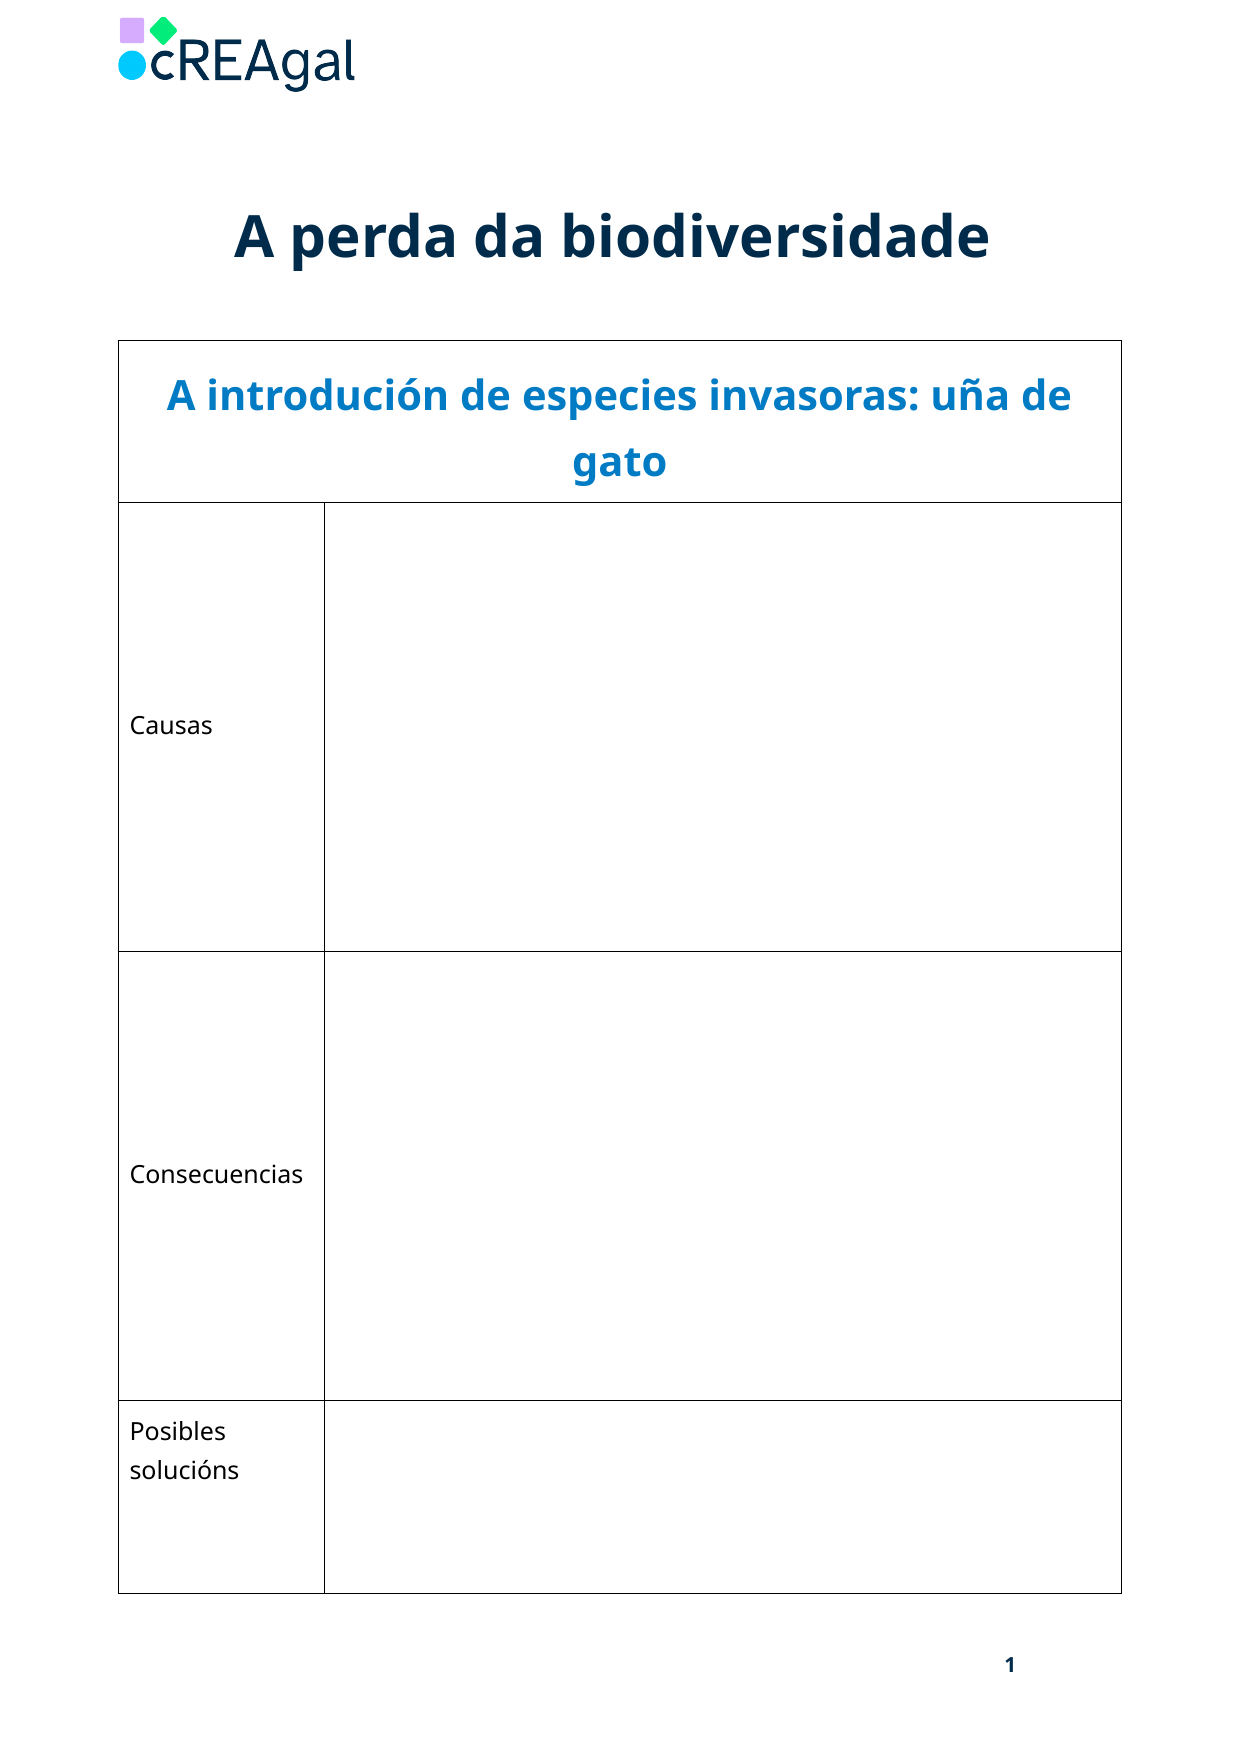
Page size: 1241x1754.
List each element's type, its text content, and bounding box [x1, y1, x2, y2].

table_cell [325, 952, 1121, 1400]
table_header A introdución de especies invasoras: uña de gato [119, 341, 1121, 502]
table_cell Consecuencias [119, 952, 324, 1400]
table_cell [325, 503, 1121, 951]
table_cell Causas [119, 503, 324, 951]
table_cell [325, 1401, 1121, 1593]
table_cell Posibles solucións [119, 1401, 324, 1593]
subtitle A perda da biodiversidade [118, 195, 1122, 274]
